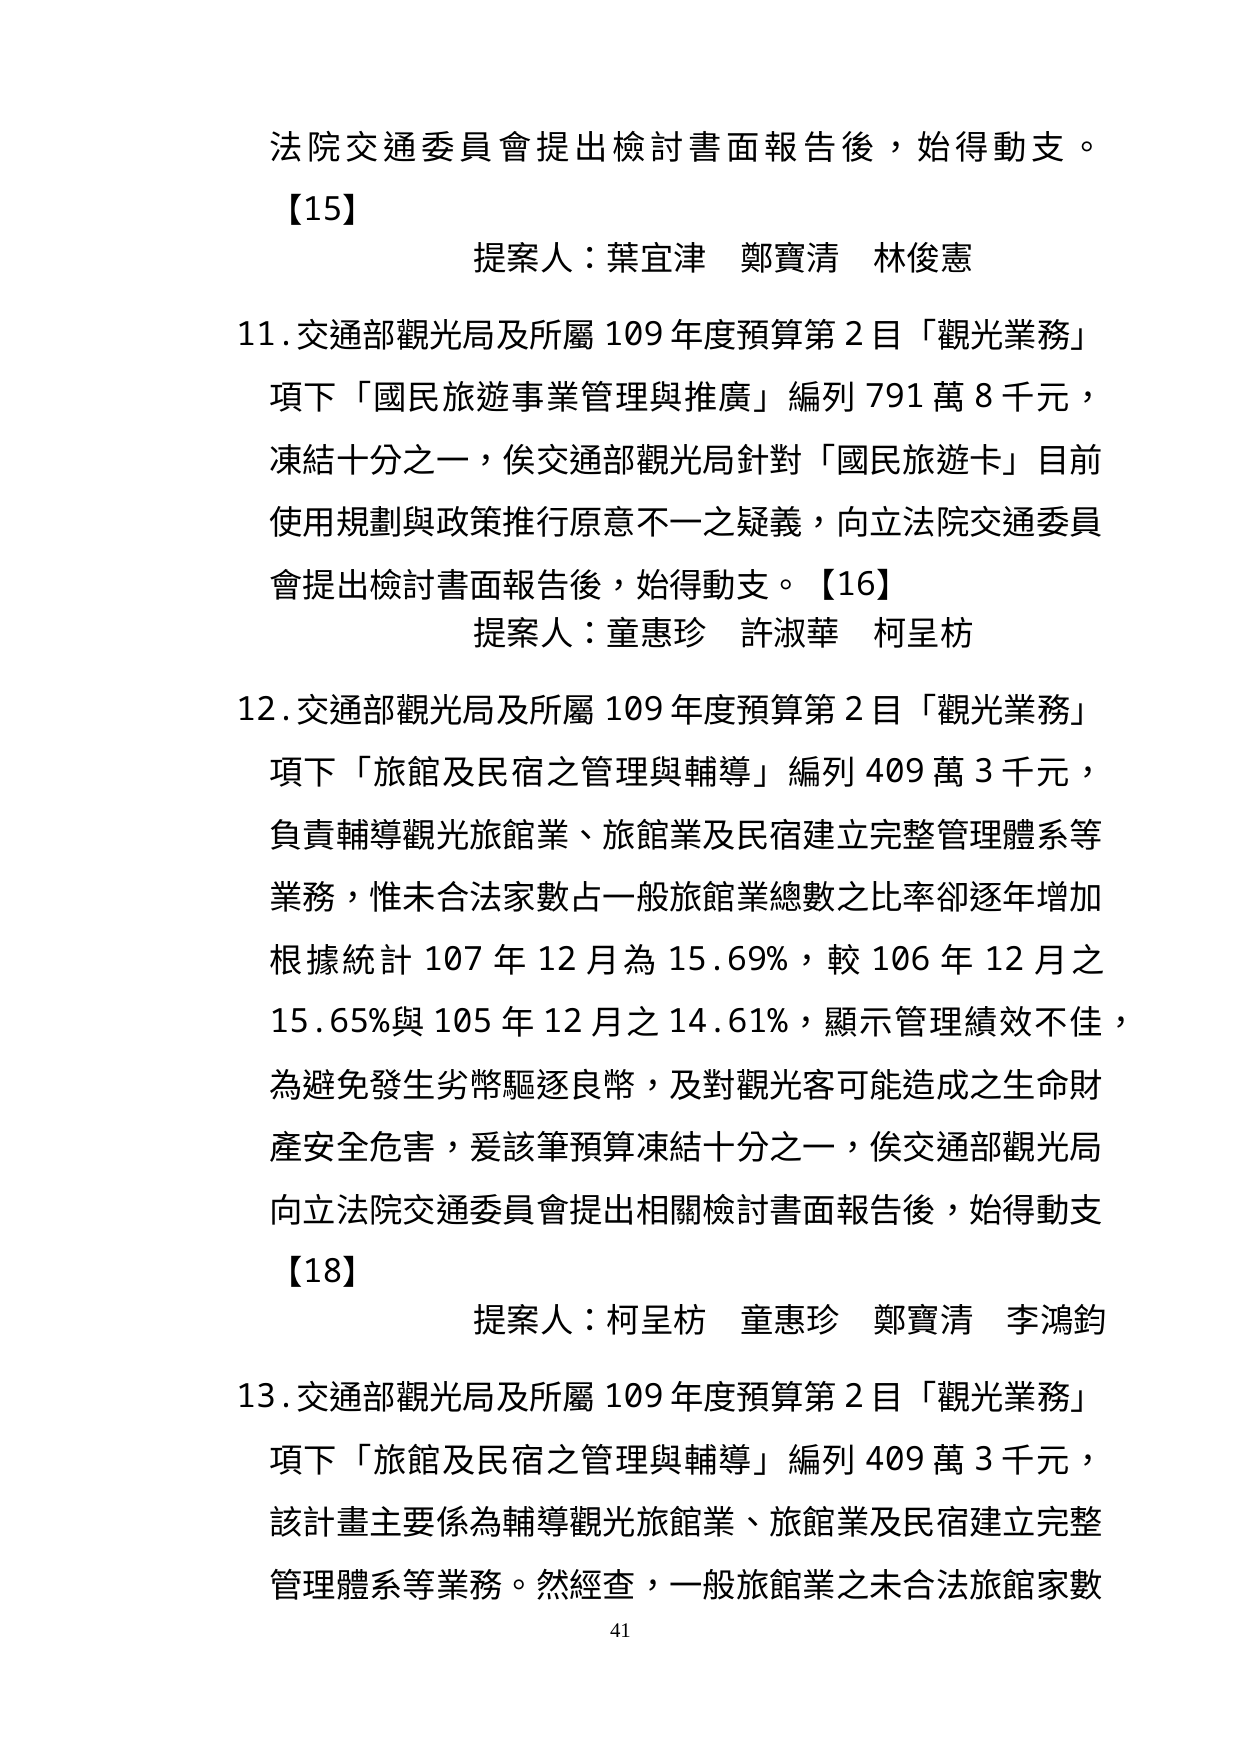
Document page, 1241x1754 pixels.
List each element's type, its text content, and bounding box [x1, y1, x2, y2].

text 提案人：童惠珍 許淑華 柯呈枋 [473, 603, 1117, 655]
text 11.交通部觀光局及所屬109年度預算第2目「觀光業務」項下「國民旅遊事業管理與推廣」編列791萬8千元，凍結十分之一，俟交通部觀光局針對「國民旅遊卡」目前使用規劃與政策推行原意不一之疑義，向立法院交通委員會提出檢討書面報告後，始得動支。【16】 [236, 291, 1104, 603]
text 13.交通部觀光局及所屬109年度預算第2目「觀光業務」項下「旅館及民宿之管理與輔導」編列409萬3千元，該計畫主要係為輔導觀光旅館業、旅館業及民宿建立完整管理體系等業務。然經查，一般旅館業之未合法旅館家數逐年成長，105年度為539家、106年度為608家、107年度為624家；未合法家數占一般旅館業總數之比率亦呈現上升趨勢，105年度為14.61%、106年度為15.65%、107年度為15.69%，顯見交通部觀光局並未善盡對旅館業管理督導之責，爰該筆預算凍結十分之一，俟交通部觀光局針對未合法旅館研謀有效輔導措施，積極督導改善，並向立法院交通委員會提出書面報告後，始得動支。【19】 [236, 1353, 1104, 1603]
text 12.交通部觀光局及所屬109年度預算第2目「觀光業務」項下「旅館及民宿之管理與輔導」編列409萬3千元，負責輔導觀光旅館業、旅館業及民宿建立完整管理體系等業務，惟未合法家數占一般旅館業總數之比率卻逐年增加，根據統計107年12月為15.69%，較106年12月之15.65%與105年12月之14.61%，顯示管理績效不佳，為避免發生劣幣驅逐良幣，及對觀光客可能造成之生命財產安全危害，爰該筆預算凍結十分之一，俟交通部觀光局向立法院交通委員會提出相關檢討書面報告後，始得動支。【18】 [236, 666, 1104, 1291]
text 提案人：柯呈枋 童惠珍 鄭寶清 李鴻鈞 [473, 1291, 1117, 1343]
text 提案人：葉宜津 鄭寶清 林俊憲 [473, 228, 1117, 280]
text 10.國內旅遊每人每次消費額增加，總旅次與旅遊支出減少，統計資料顯示107年度每人每次消費額2,203元，比較106年度來的高；但是107年度國人國內旅遊1億7,109萬旅次，比起106年度減少6.74%，同時107年度國內旅遊支出總額3,769億元，對比106年度來說減少了6.27%。觀光局對此回應主要因為107年2月花蓮強震、8月豪大雨導致部分縣市淹水、10月臺鐵普悠瑪列車出軌等天然災害及意外事件，另外大環境經濟疲軟、消費者物價指數全年平均上漲等因素影響，使得民眾限縮消費、減少旅遊次數，然而觀光局在107年度推出3項擴大國內旅遊補助措施，包含「振興花蓮觀光產業『花蓮遊、花蓮加油』實施計畫」、「促進南部灣域旅遊實施計畫」與「前進宜花東‧高屏暖冬遊方案」，總經費為10億3,620萬元，從107年2月開始到年底，結果國內旅遊支出總額與旅遊次數還是減少，觀光局應當從上述補助計畫中檢討改進。爰交通部觀光局及所屬109年度預算第2目「觀光業務」項下「國民旅遊事業管理與推廣」編列791萬8千元，凍結十分之一，俟交通部觀光局向立法院交通委員會提出檢討書面報告後，始得動支。【15】 [236, 103, 1104, 228]
